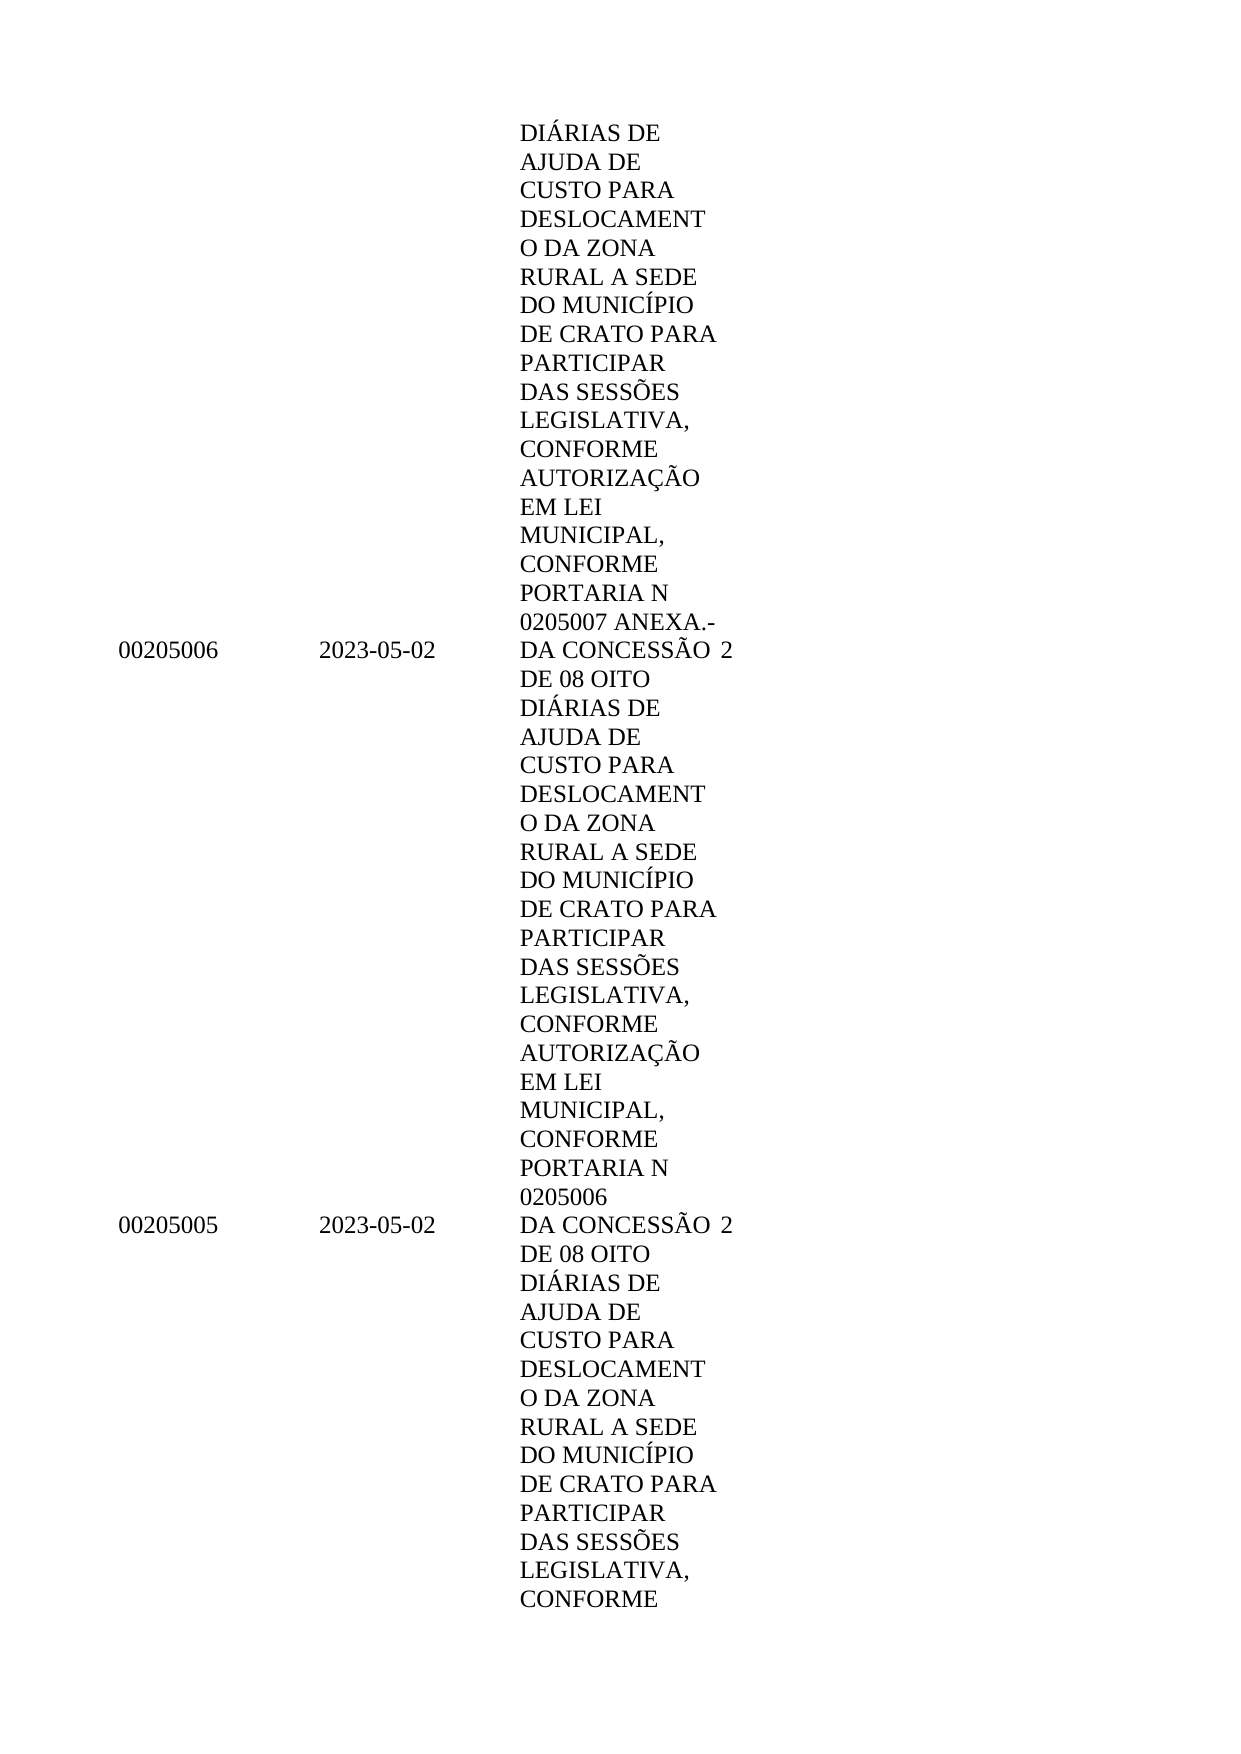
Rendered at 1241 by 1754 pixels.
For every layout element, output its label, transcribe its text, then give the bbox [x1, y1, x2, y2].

table_cell 00205006 [118, 636, 319, 1211]
table_cell 2 [720, 636, 921, 1211]
table_cell [720, 118, 921, 636]
table_cell [921, 118, 1122, 636]
table_cell DA CONCESSÃO DE 08 OITO DIÁRIAS DE AJUDA DE CUSTO PARA DESLOCAMENTO DA ZONA RURAL A SEDE DO MUNICÍPIO DE CRATO PARA PARTICIPAR DAS SESSÕES LEGISLATIVA, CONFORME AUTORIZAÇÃO EM LEI MUNICIPAL, CONFORME PORTARIA N 0205006 [520, 636, 720, 1211]
table_cell [319, 118, 519, 636]
table_cell 2023-05-02 [319, 1211, 519, 1613]
table_cell 2 [720, 1211, 921, 1613]
table_cell [921, 1211, 1122, 1613]
table_cell DIÁRIAS DE AJUDA DE CUSTO PARA DESLOCAMENTO DA ZONA RURAL A SEDE DO MUNICÍPIO DE CRATO PARA PARTICIPAR DAS SESSÕES LEGISLATIVA, CONFORME AUTORIZAÇÃO EM LEI MUNICIPAL, CONFORME PORTARIA N 0205007 ANEXA.- [520, 118, 720, 636]
table_cell 2023-05-02 [319, 636, 519, 1211]
table_cell DA CONCESSÃO DE 08 OITO DIÁRIAS DE AJUDA DE CUSTO PARA DESLOCAMENTO DA ZONA RURAL A SEDE DO MUNICÍPIO DE CRATO PARA PARTICIPAR DAS SESSÕES LEGISLATIVA, CONFORME [520, 1211, 720, 1613]
table_cell [921, 636, 1122, 1211]
table_cell [118, 118, 319, 636]
table_cell 00205005 [118, 1211, 319, 1613]
